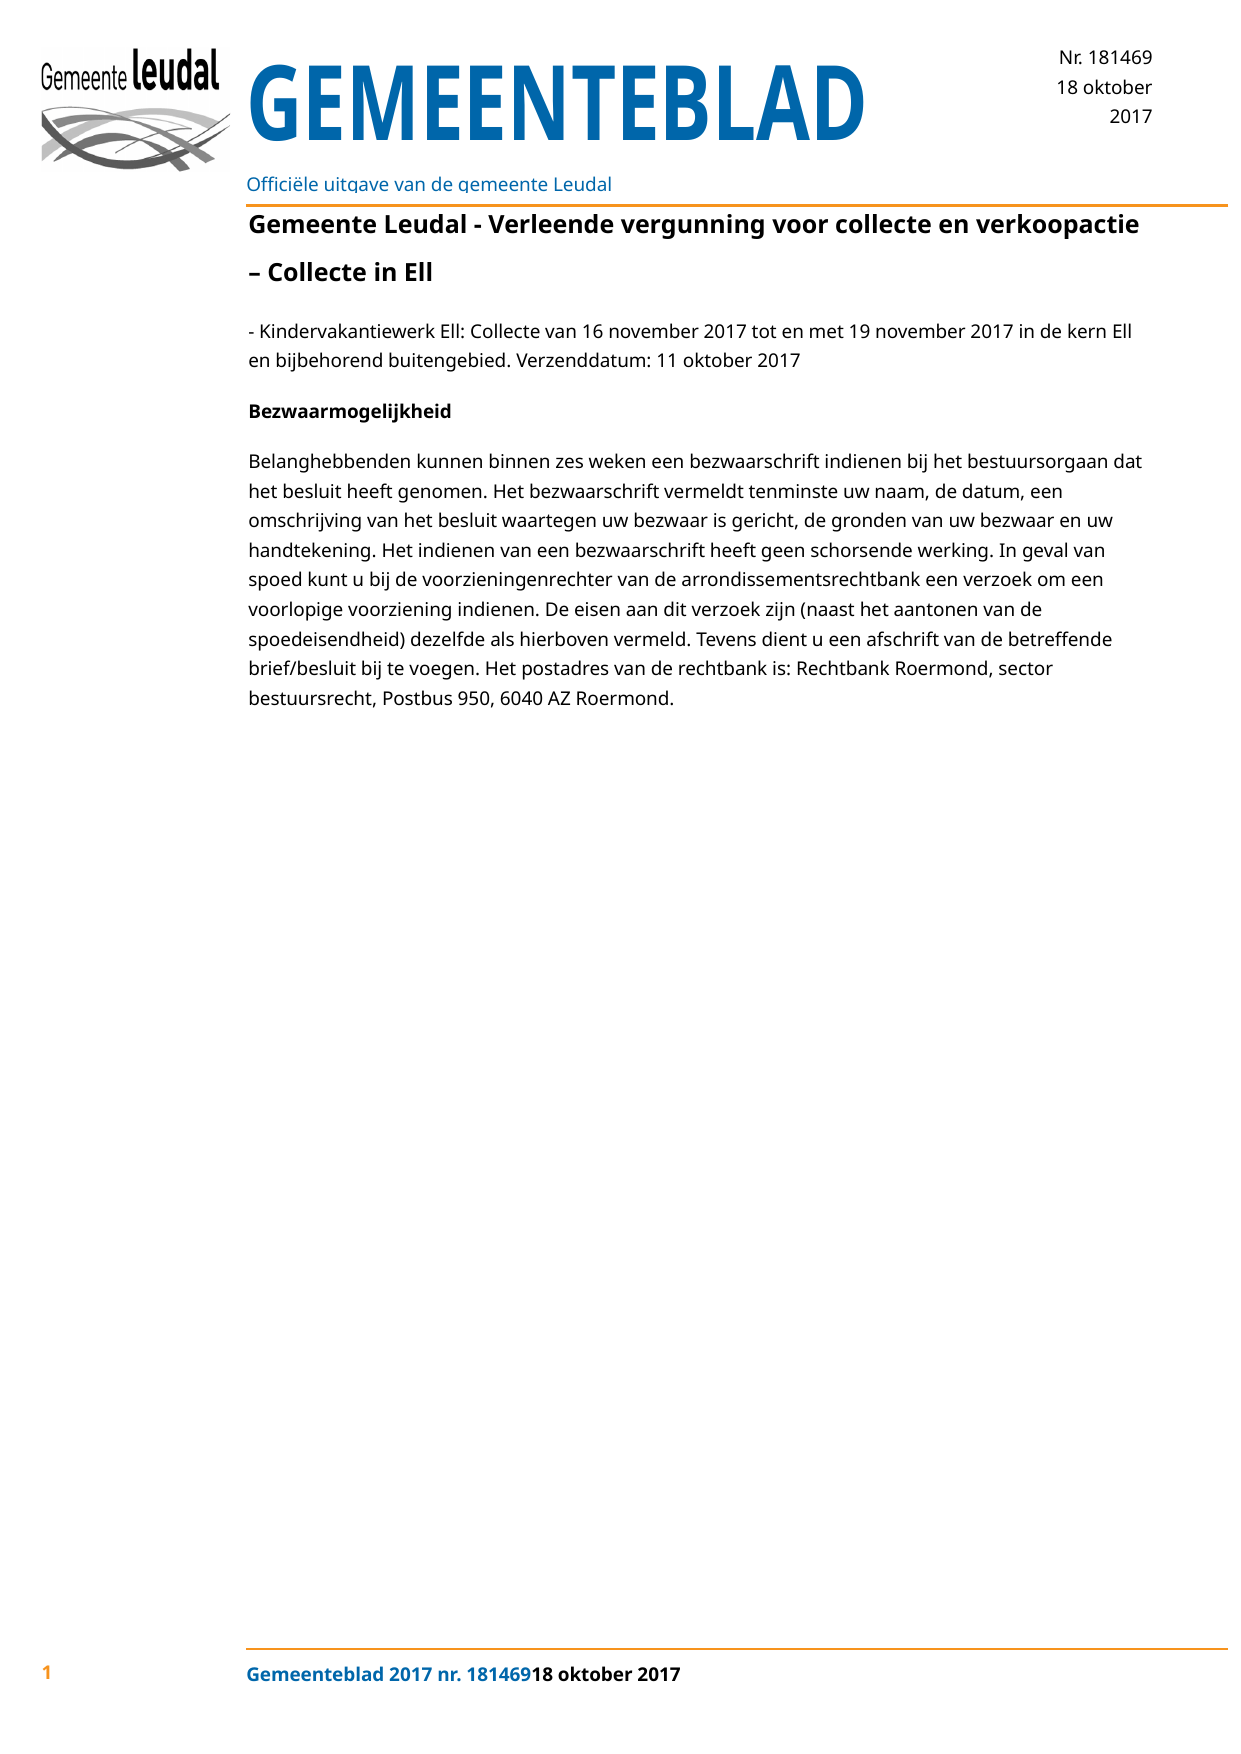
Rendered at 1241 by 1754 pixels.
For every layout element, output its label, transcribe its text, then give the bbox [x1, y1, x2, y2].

text Gemeente Leudal - Verleende vergunning voor collecte en verkoopactie – Collecte in Ell [248, 207, 1152, 288]
text - Kindervakantiewerk Ell: Collecte van 16 november 2017 tot en met 19 november 2017 in de kern Ell en bijbehorend buitengebied. Verzenddatum: 11 oktober 2017 [248, 318, 1152, 373]
text Belanghebbenden kunnen binnen zes weken een bezwaarschrift indienen bij het bestuursorgaan dat het besluit heeft genomen. Het bezwaarschrift vermeldt tenminste uw naam, de datum, een omschrijving van het besluit waartegen uw bezwaar is gericht, de gronden van uw bezwaar en uw handtekening. Het indienen van een bezwaarschrift heeft geen schorsende werking. In geval van spoed kunt u bij de voorzieningenrechter van de arrondissementsrechtbank een verzoek om een voorlopige voorziening indienen. De eisen aan dit verzoek zijn (naast het aantonen van de spoedeisendheid) dezelfde als hierboven vermeld. Tevens dient u een afschrift van de betreffende brief/besluit bij te voegen. Het postadres van de rechtbank is: Rechtbank Roermond, sector bestuursrecht, Postbus 950, 6040 AZ Roermond. [248, 448, 1152, 711]
picture [41, 47, 231, 172]
text Bezwaarmogelijkheid [248, 398, 1152, 424]
